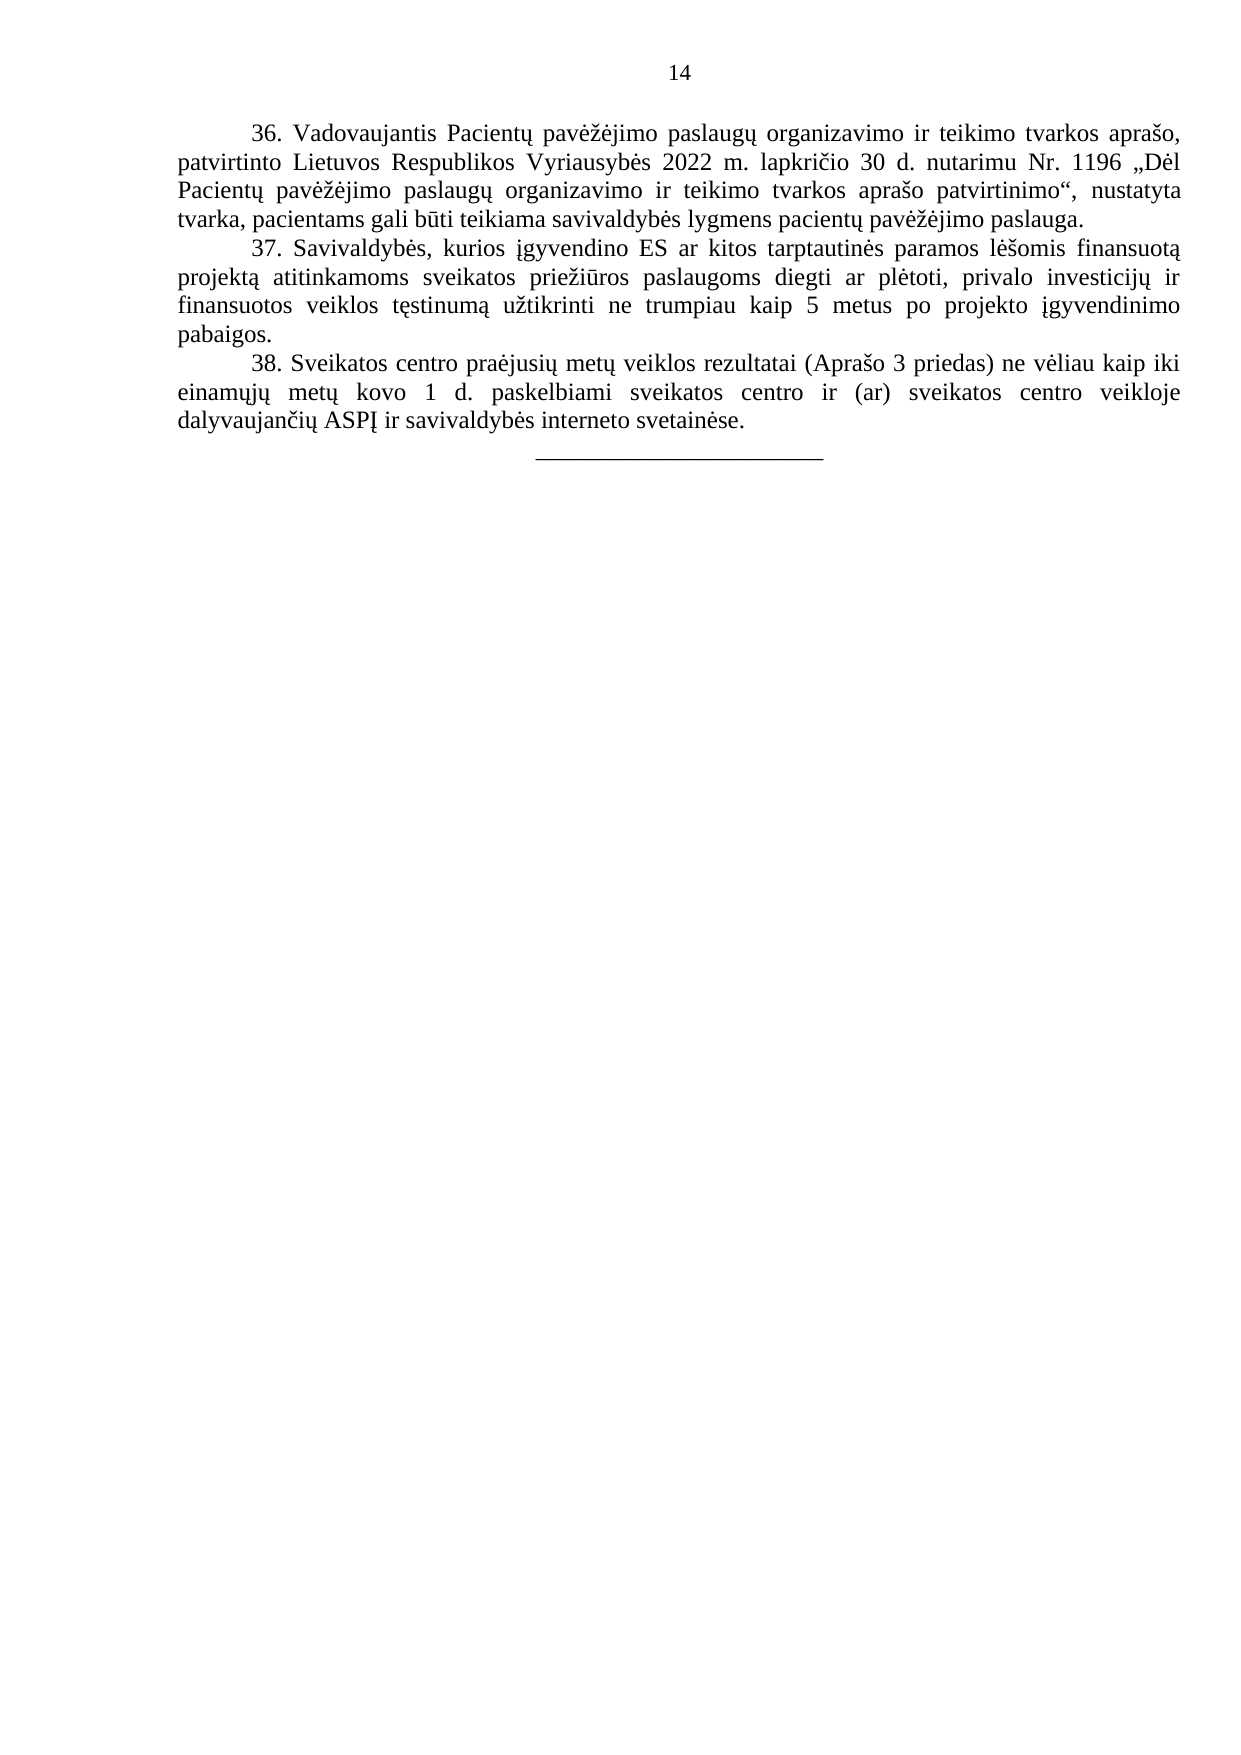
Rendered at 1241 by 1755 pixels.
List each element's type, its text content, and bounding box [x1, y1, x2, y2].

text 37. Savivaldybės, kurios įgyvendino ES ar kitos tarptautinės paramos lėšomis finansuotą projektą atitinkamoms sveikatos priežiūros paslaugoms diegti ar plėtoti, privalo investicijų ir finansuotos veiklos tęstinumą užtikrinti ne trumpiau kaip 5 metus po projekto įgyvendinimo pabaigos. [177, 233, 1181, 348]
text 38. Sveikatos centro praėjusių metų veiklos rezultatai (Aprašo 3 priedas) ne vėliau kaip iki einamųjų metų kovo 1 d. paskelbiami sveikatos centro ir (ar) sveikatos centro veikloje dalyvaujančių ASPĮ ir savivaldybės interneto svetainėse. [177, 348, 1181, 434]
text _______________________ [177, 434, 1181, 463]
text 36. Vadovaujantis Pacientų pavėžėjimo paslaugų organizavimo ir teikimo tvarkos aprašo, patvirtinto Lietuvos Respublikos Vyriausybės 2022 m. lapkričio 30 d. nutarimu Nr. 1196 „Dėl Pacientų pavėžėjimo paslaugų organizavimo ir teikimo tvarkos aprašo patvirtinimo“, nustatyta tvarka, pacientams gali būti teikiama savivaldybės lygmens pacientų pavėžėjimo paslauga. [177, 118, 1181, 233]
